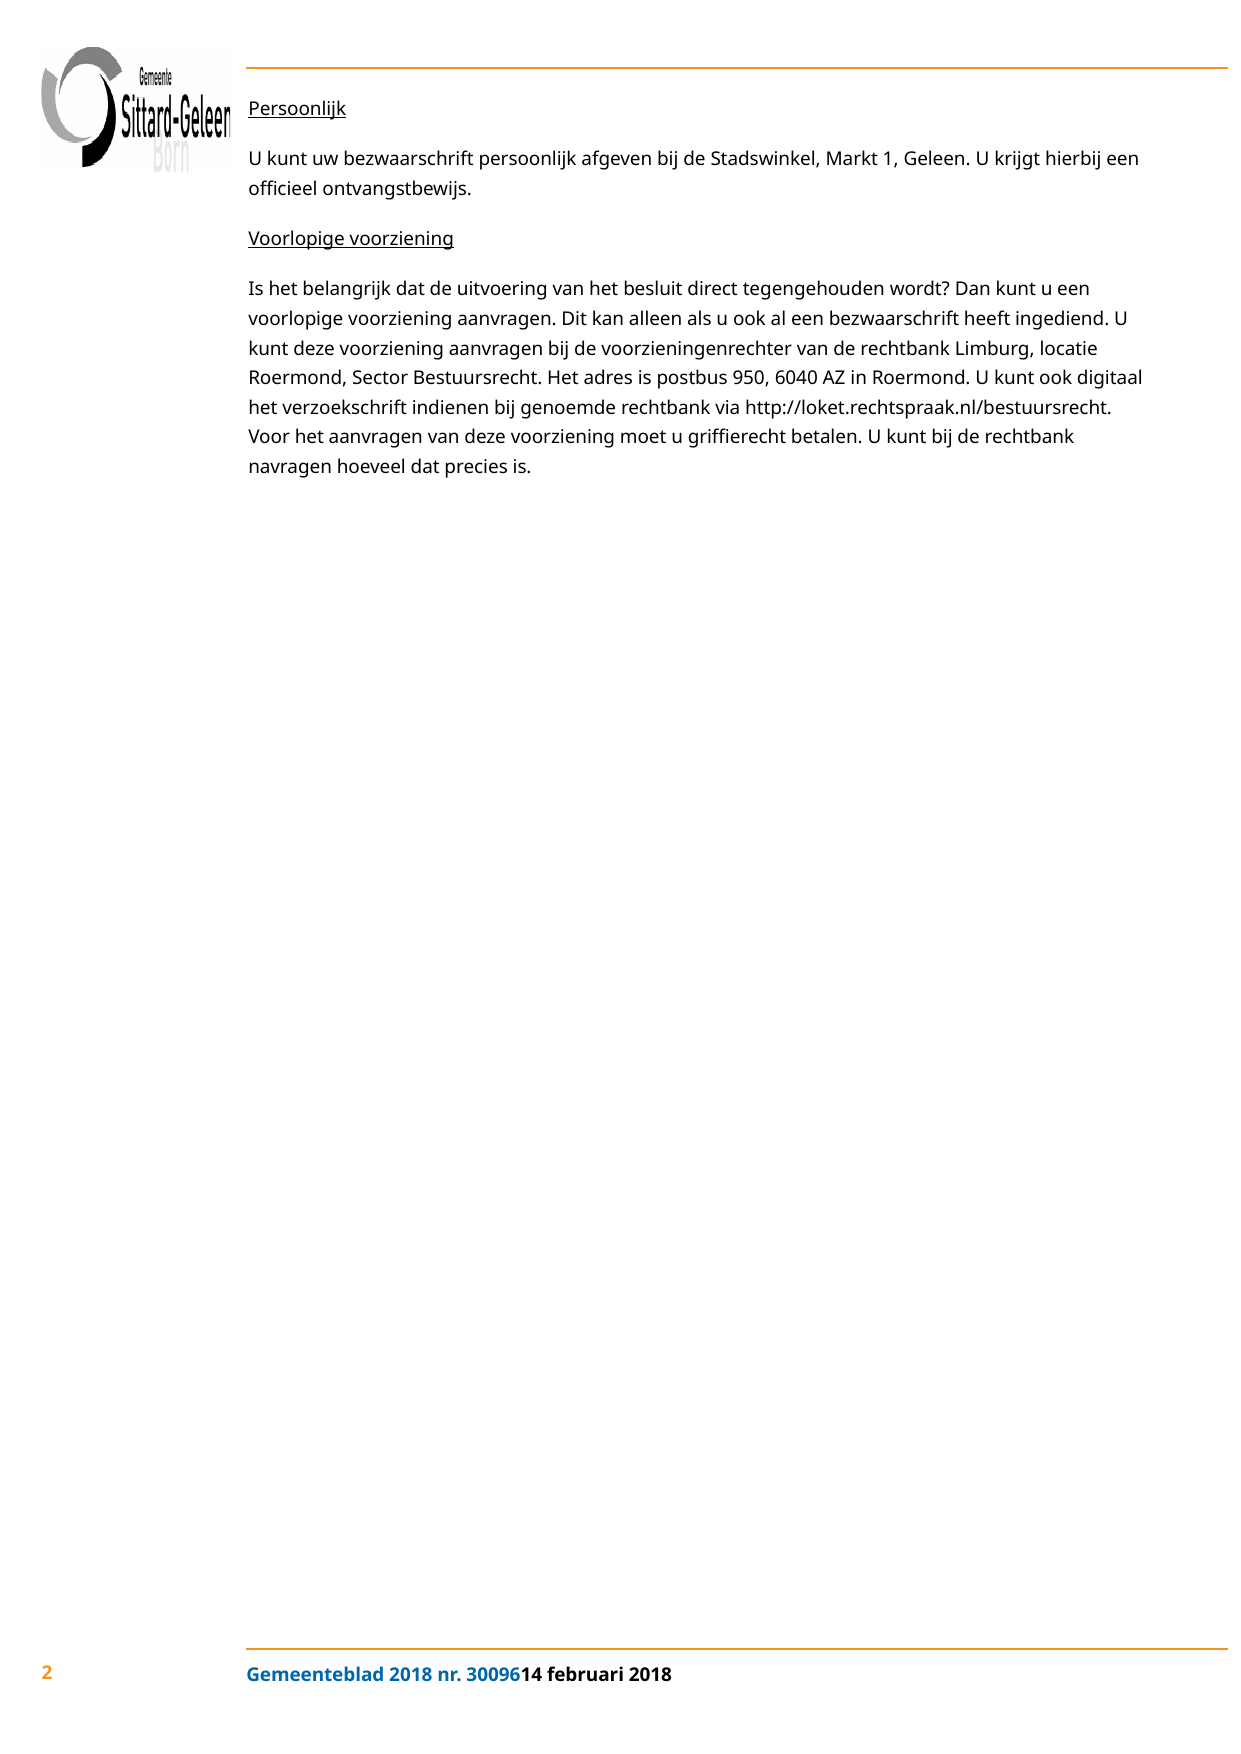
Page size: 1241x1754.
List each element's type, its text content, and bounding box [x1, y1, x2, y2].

text Persoonlijk [248, 95, 1152, 121]
text Voorlopige voorziening [248, 225, 1152, 251]
picture [41, 47, 231, 172]
text Is het belangrijk dat de uitvoering van het besluit direct tegengehouden wordt? Dan kunt u een voorlopige voorziening aanvragen. Dit kan alleen als u ook al een bezwaarschrift heeft ingediend. U kunt deze voorziening aanvragen bij de voorzieningenrechter van de rechtbank Limburg, locatie Roermond, Sector Bestuursrecht. Het adres is postbus 950, 6040 AZ in Roermond. U kunt ook digitaal het verzoekschrift indienen bij genoemde rechtbank via http://loket.rechtspraak.nl/bestuursrecht. Voor het aanvragen van deze voorziening moet u griffierecht betalen. U kunt bij de rechtbank navragen hoeveel dat precies is. [248, 276, 1152, 479]
text U kunt uw bezwaarschrift persoonlijk afgeven bij de Stadswinkel, Markt 1, Geleen. U krijgt hierbij een officieel ontvangstbewijs. [248, 145, 1152, 201]
